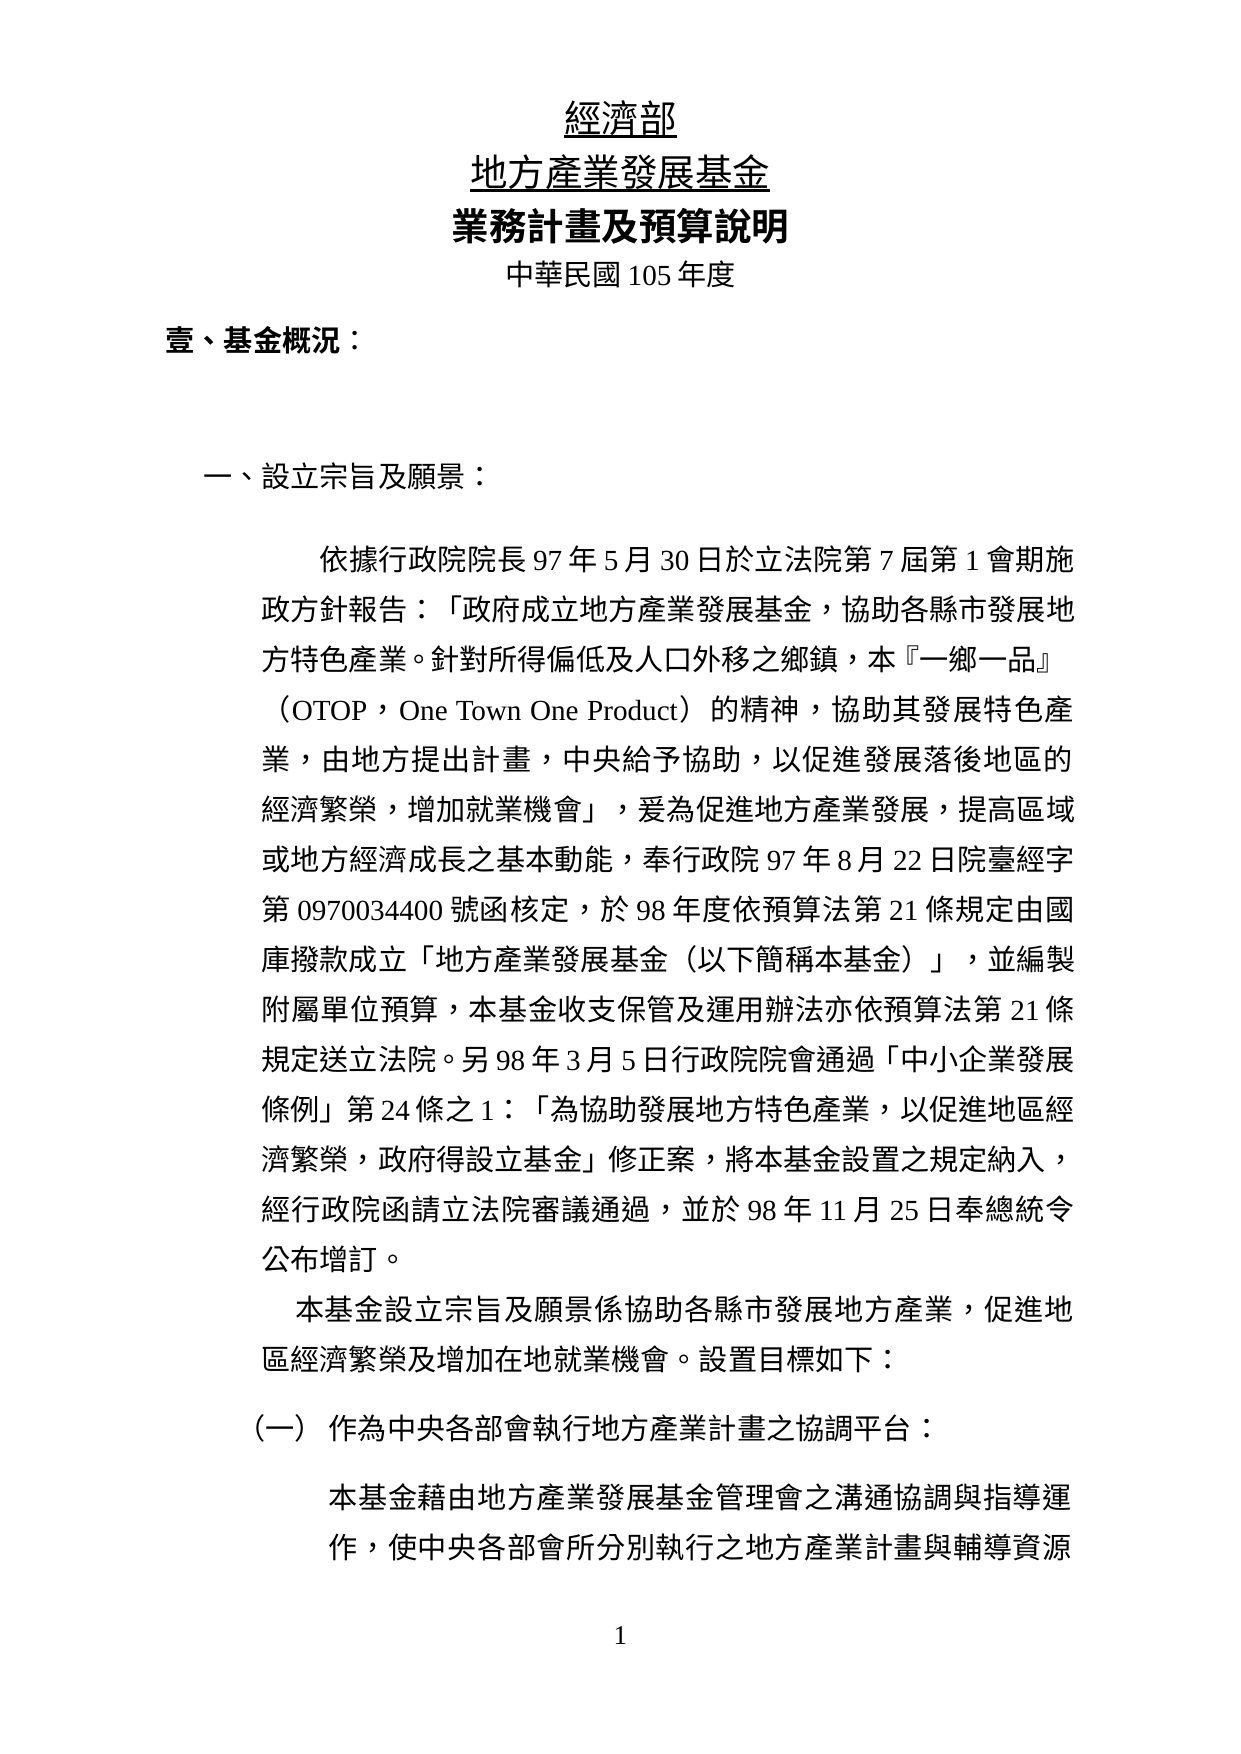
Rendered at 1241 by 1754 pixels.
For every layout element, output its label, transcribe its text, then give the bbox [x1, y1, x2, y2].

text 一、設立宗旨及願景： [184, 437, 1075, 512]
text 依據行政院院長97年5月30日於立法院第7屆第1會期施政方針報告：「政府成立地方產業發展基金，協助各縣市發展地方特色產業。針對所得偏低及人口外移之鄉鎮，本『一鄉一品』（OTOP，One Town One Product）的精神，協助其發展特色產業，由地方提出計畫，中央給予協助，以促進發展落後地區的經濟繁榮，增加就業機會」，爰為促進地方產業發展，提高區域或地方經濟成長之基本動能，奉行政院97年8月22日院臺經字第0970034400號函核定，於98年度依預算法第21條規定由國庫撥款成立「地方產業發展基金（以下簡稱本基金）」，並編製附屬單位預算，本基金收支保管及運用辦法亦依預算法第21條規定送立法院。另98年3月5日行政院院會通過「中小企業發展條例」第24條之1：「為協助發展地方特色產業，以促進地區經濟繁榮，政府得設立基金」修正案，將本基金設置之規定納入，經行政院函請立法院審議通過，並於98年11月25日奉總統令公布增訂。 [261, 531, 1075, 1281]
list 作為中央各部會執行地方產業計畫之協調平台： [236, 1399, 1075, 1449]
text 壹、基金概況： [165, 301, 1075, 376]
text 本基金藉由地方產業發展基金管理會之溝通協調與指導運作，使中央各部會所分別執行之地方產業計畫與輔導資源 [328, 1468, 1075, 1568]
text 本基金設立宗旨及願景係協助各縣市發展地方產業，促進地 區經濟繁榮及增加在地就業機會。設置目標如下： [261, 1281, 1075, 1381]
